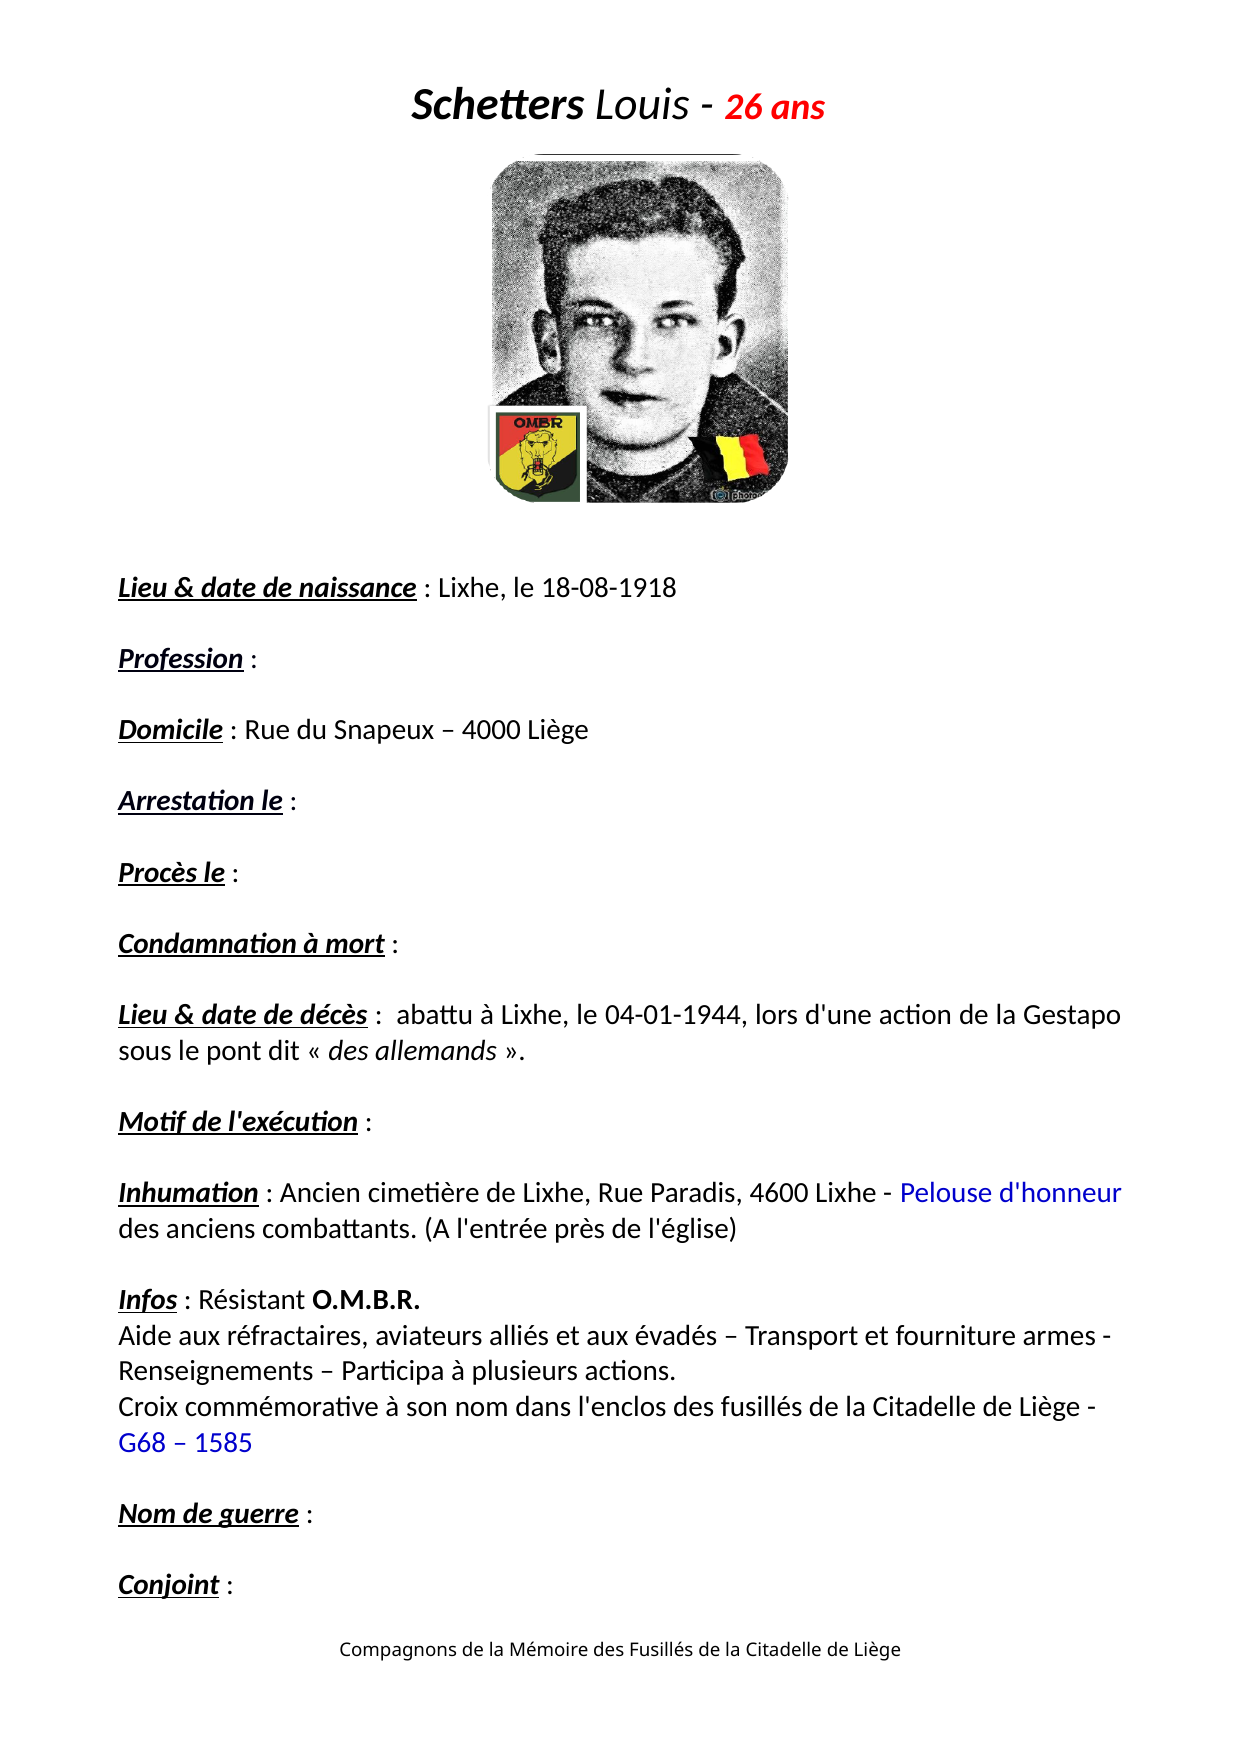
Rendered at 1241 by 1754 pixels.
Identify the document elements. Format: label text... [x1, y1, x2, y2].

text Lieu & date de décès : abattu à Lixhe, le 04-01-1944, lors d'une action de la Gestapo sous le pont dit « des allemands ». [118, 996, 1122, 1067]
text Inhumation : Ancien cimetière de Lixhe, Rue Paradis, 4600 Lixhe - Pelouse d'honneur des anciens combattants. (A l'entrée près de l'église) [118, 1174, 1122, 1246]
text Schetters Louis - 26 ans [118, 75, 1122, 131]
text Conjoint : [118, 1566, 1122, 1602]
text Arrestation le : [118, 782, 1122, 818]
text Domicile : Rue du Snapeux – 4000 Liège [118, 711, 1122, 747]
text Profession : [118, 640, 1122, 676]
text Lieu & date de naissance : Lixhe, le 18-08-1918 [118, 569, 1122, 604]
text Motif de l'exécution : [118, 1103, 1122, 1139]
text Infos : Résistant O.M.B.R. Aide aux réfractaires, aviateurs alliés et aux évadés – Transport et fourniture armes - Renseignements – Participa à plusieurs actions. Croix commémorative à son nom dans l'enclos des fusillés de la Citadelle de Liège - G68 – 1585 [118, 1281, 1122, 1459]
text Procès le : [118, 854, 1122, 889]
text Condamnation à mort : [118, 925, 1122, 961]
text Nom de guerre : [118, 1495, 1122, 1531]
